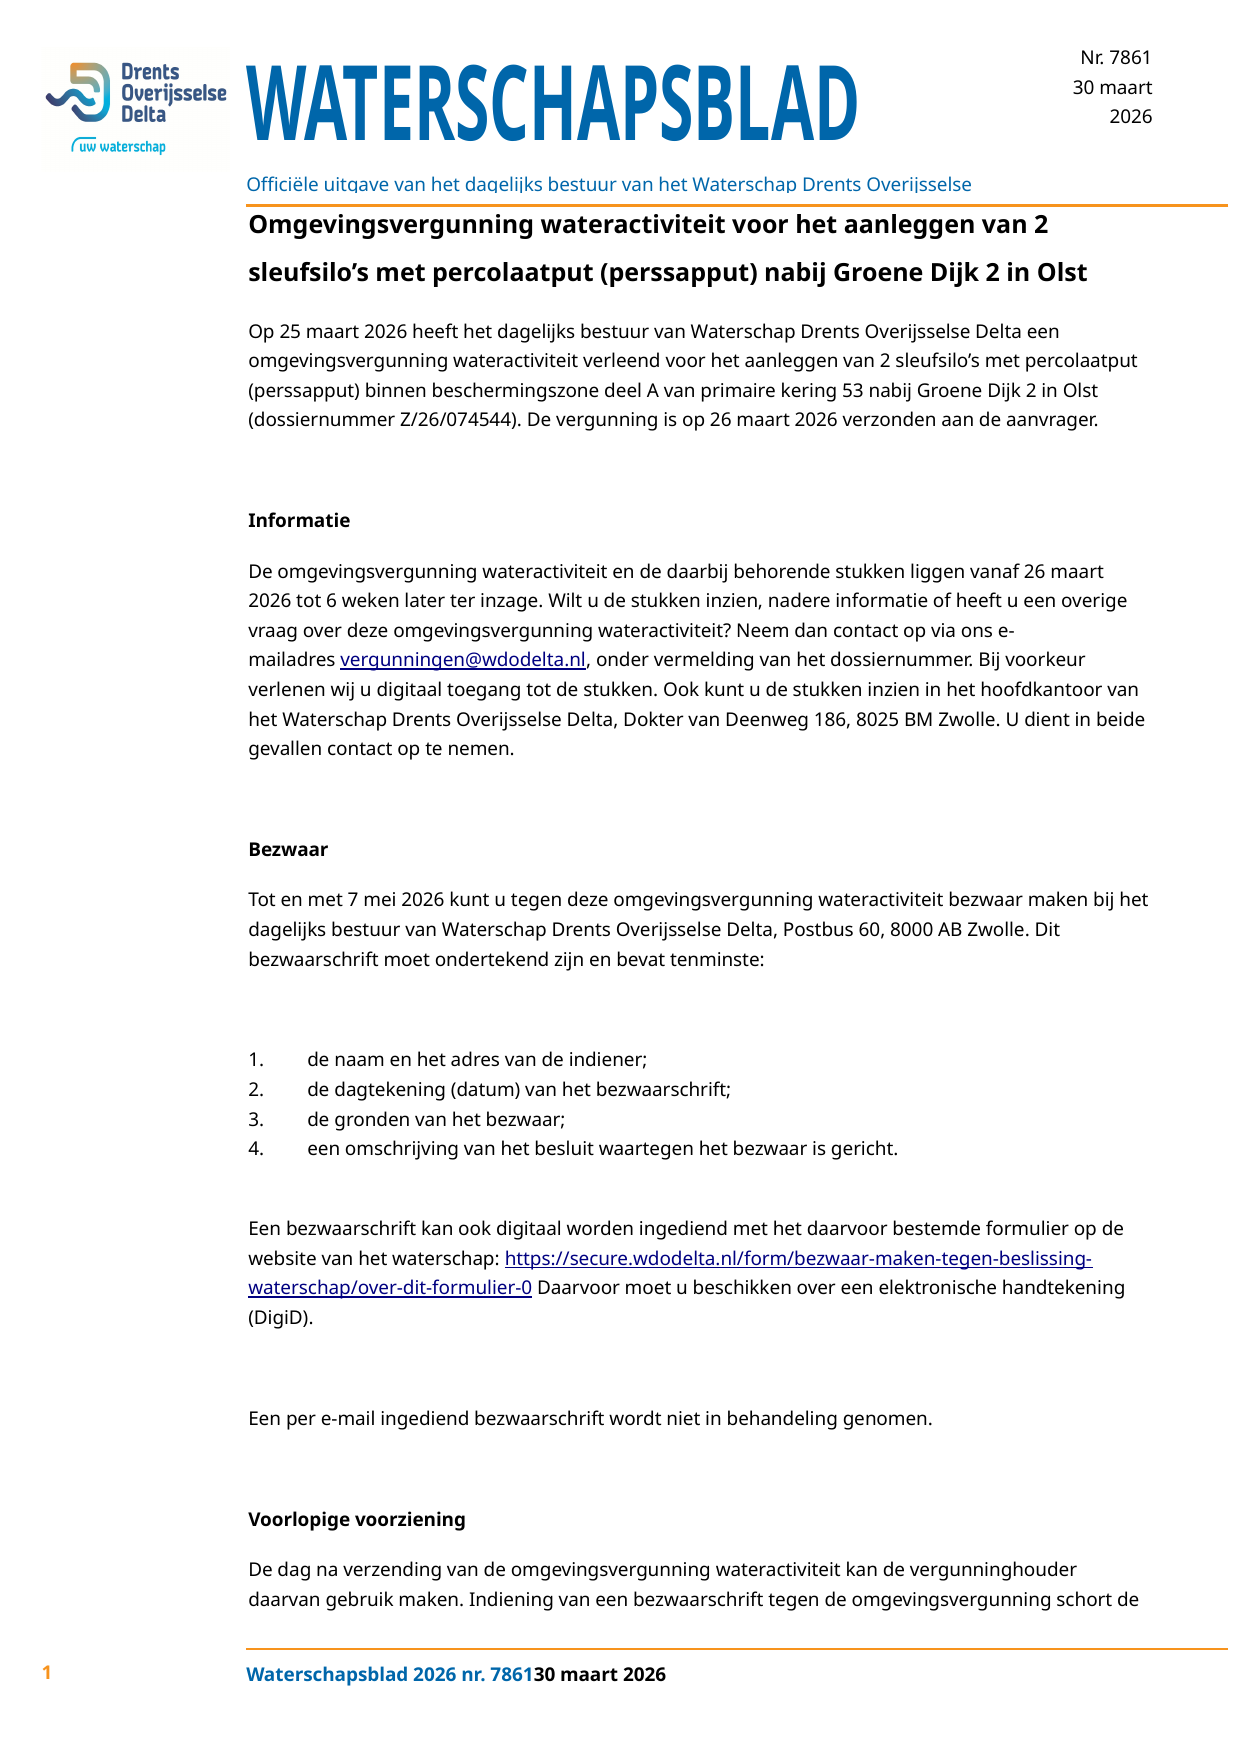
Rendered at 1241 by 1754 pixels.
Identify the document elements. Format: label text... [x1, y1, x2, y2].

list een omschrijving van het besluit waartegen het bezwaar is gericht. [248, 1135, 1152, 1161]
text Een per e-mail ingediend bezwaarschrift wordt niet in behandeling genomen. [248, 1405, 1152, 1431]
list de dagtekening (datum) van het bezwaarschrift; [248, 1076, 1152, 1102]
text De dag na verzending van de omgevingsvergunning wateractiviteit kan de vergunninghouder daarvan gebruik maken. Indiening van een bezwaarschrift tegen de omgevingsvergunning schort de [248, 1556, 1152, 1612]
text Bezwaar [248, 836, 1152, 862]
picture [41, 47, 231, 172]
text Informatie [248, 507, 1152, 533]
text Op 25 maart 2026 heeft het dagelijks bestuur van Waterschap Drents Overijsselse Delta een omgevingsvergunning wateractiviteit verleend voor het aanleggen van 2 sleufsilo’s met percolaatput (perssapput) binnen beschermingszone deel A van primaire kering 53 nabij Groene Dijk 2 in Olst (dossiernummer Z/26/074544). De vergunning is op 26 maart 2026 verzonden aan de aanvrager. [248, 318, 1152, 432]
list de gronden van het bezwaar; [248, 1106, 1152, 1132]
list de naam en het adres van de indiener; [248, 1047, 1152, 1072]
text Voorlopige voorziening [248, 1506, 1152, 1532]
text De omgevingsvergunning wateractiviteit en de daarbij behorende stukken liggen vanaf 26 maart 2026 tot 6 weken later ter inzage. Wilt u de stukken inzien, nadere informatie of heeft u een overige vraag over deze omgevingsvergunning wateractiviteit? Neem dan contact op via ons e-mailadres vergunningen@wdodelta.nl, onder vermelding van het dossiernummer. Bij voorkeur verlenen wij u digitaal toegang tot de stukken. Ook kunt u de stukken inzien in het hoofdkantoor van het Waterschap Drents Overijsselse Delta, Dokter van Deenweg 186, 8025 BM Zwolle. U dient in beide gevallen contact op te nemen. [248, 558, 1152, 761]
text Omgevingsvergunning wateractiviteit voor het aanleggen van 2 sleufsilo’s met percolaatput (perssapput) nabij Groene Dijk 2 in Olst [248, 207, 1152, 288]
text Tot en met 7 mei 2026 kunt u tegen deze omgevingsvergunning wateractiviteit bezwaar maken bij het dagelijks bestuur van Waterschap Drents Overijsselse Delta, Postbus 60, 8000 AB Zwolle. Dit bezwaarschrift moet ondertekend zijn en bevat tenminste: [248, 887, 1152, 972]
text Een bezwaarschrift kan ook digitaal worden ingediend met het daarvoor bestemde formulier op de website van het waterschap: https://secure.wdodelta.nl/form/bezwaar-maken-tegen-beslissing-waterschap/over-dit-formulier-0 Daarvoor moet u beschikken over een elektronische handtekening (DigiD). [248, 1215, 1152, 1330]
